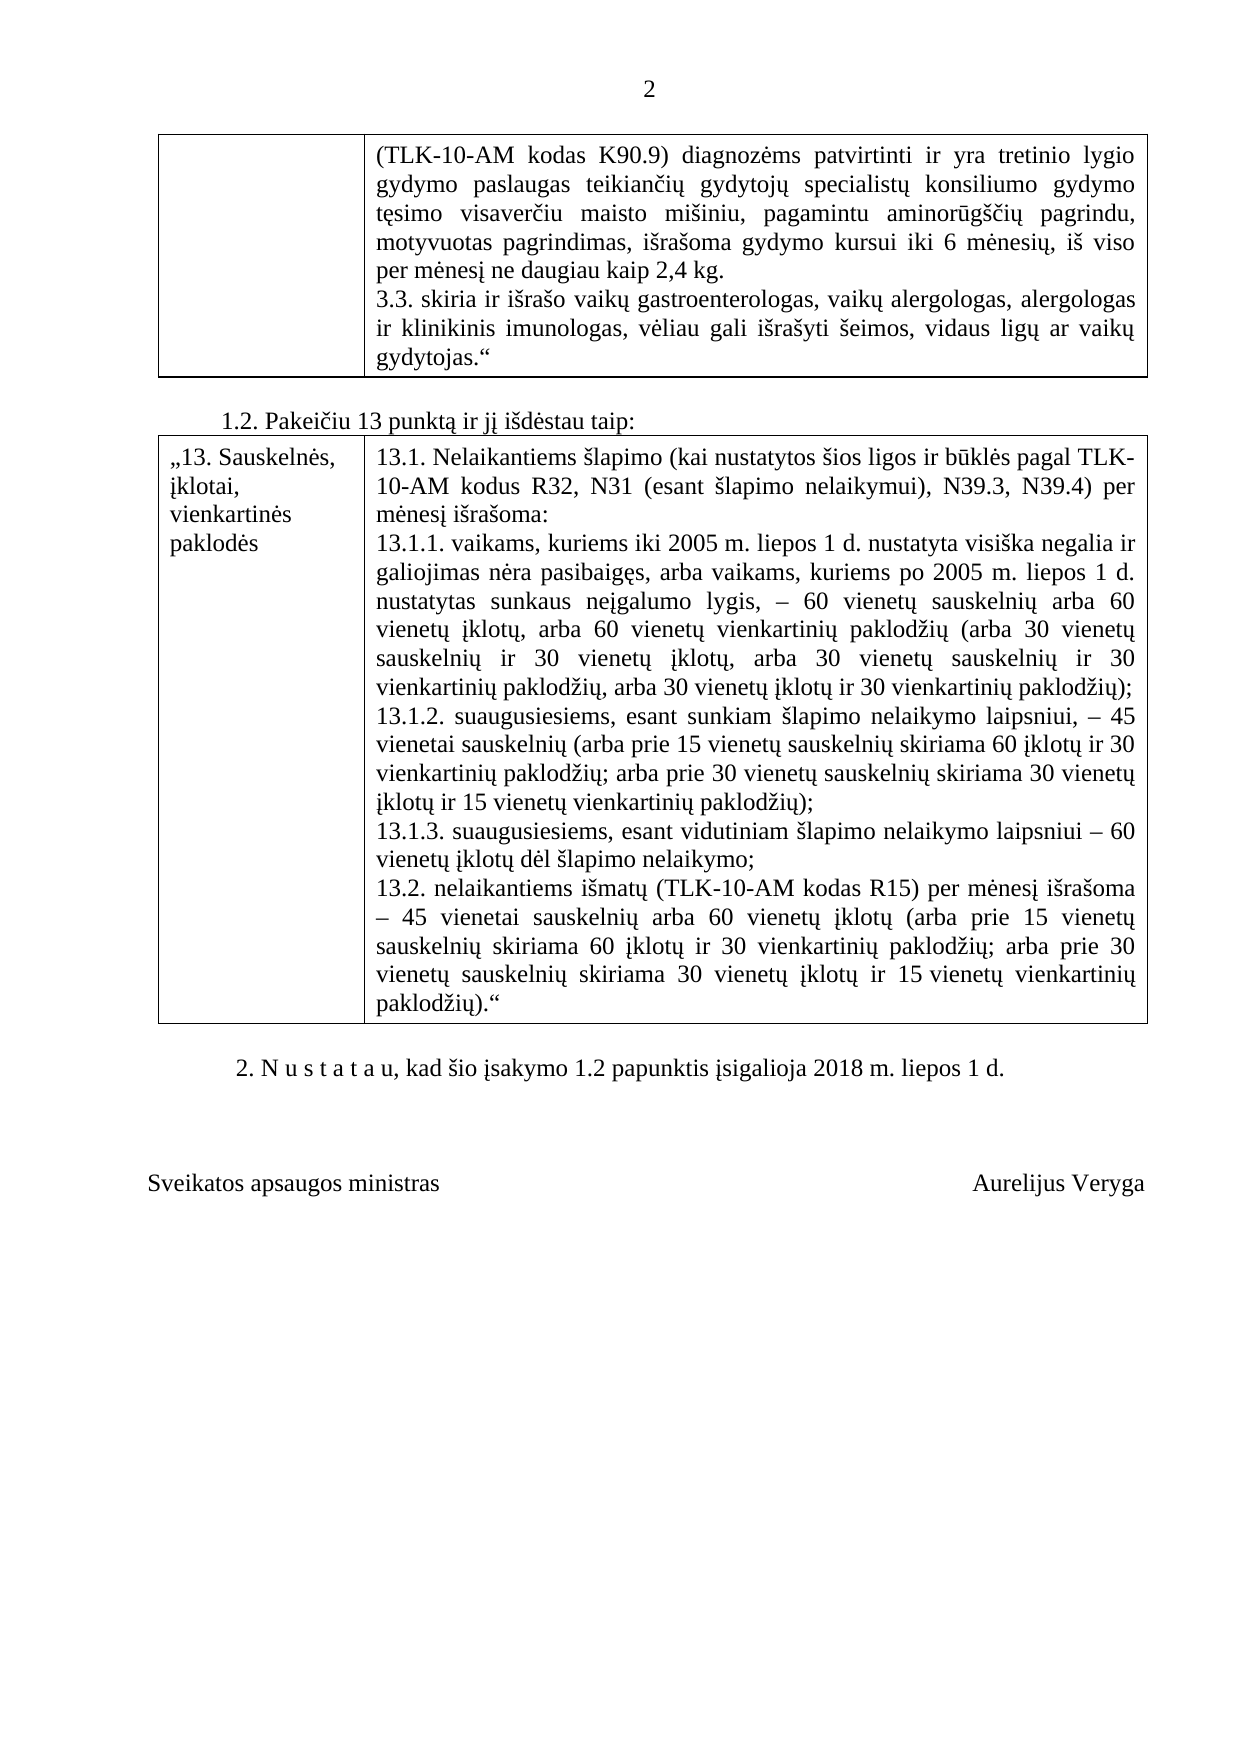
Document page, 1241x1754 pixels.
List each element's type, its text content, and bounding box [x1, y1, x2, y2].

table_header „13. Sauskelnės, įklotai, vienkartinės paklodės [159, 436, 364, 1023]
table_header (TLK-10-AM kodas K90.9) diagnozėms patvirtinti ir yra tretinio lygio gydymo paslaugas teikiančių gydytojų specialistų konsiliumo gydymo tęsimo visaverčiu maisto mišiniu, pagamintu aminorūgščių pagrindu, motyvuotas pagrindimas, išrašoma gydymo kursui iki 6 mėnesių, iš viso per mėnesį ne daugiau kaip 2,4 kg. 3.3. skiria ir išrašo vaikų gastroenterologas, vaikų alergologas, alergologas ir klinikinis imunologas, vėliau gali išrašyti šeimos, vidaus ligų ar vaikų gydytojas.“ [365, 135, 1147, 376]
text Sveikatos apsaugos ministras Aurelijus Veryga [147, 1168, 1152, 1196]
text 2. N u s t a t a u, kad šio įsakymo 1.2 papunktis įsigalioja 2018 m. liepos 1 d. [147, 1053, 1152, 1081]
text 1.2. Pakeičiu 13 punktą ir jį išdėstau taip: [147, 406, 1152, 435]
table_header [159, 135, 364, 376]
table_header 13.1. Nelaikantiems šlapimo (kai nustatytos šios ligos ir būklės pagal TLK-10-AM kodus R32, N31 (esant šlapimo nelaikymui), N39.3, N39.4) per mėnesį išrašoma: 13.1.1. vaikams, kuriems iki 2005 m. liepos 1 d. nustatyta visiška negalia ir galiojimas nėra pasibaigęs, arba vaikams, kuriems po 2005 m. liepos 1 d. nustatytas sunkaus neįgalumo lygis, – 60 vienetų sauskelnių arba 60 vienetų įklotų, arba 60 vienetų vienkartinių paklodžių (arba 30 vienetų sauskelnių ir 30 vienetų įklotų, arba 30 vienetų sauskelnių ir 30 vienkartinių paklodžių, arba 30 vienetų įklotų ir 30 vienkartinių paklodžių); 13.1.2. suaugusiesiems, esant sunkiam šlapimo nelaikymo laipsniui, – 45 vienetai sauskelnių (arba prie 15 vienetų sauskelnių skiriama 60 įklotų ir 30 vienkartinių paklodžių; arba prie 30 vienetų sauskelnių skiriama 30 vienetų įklotų ir 15 vienetų vienkartinių paklodžių); 13.1.3. suaugusiesiems, esant vidutiniam šlapimo nelaikymo laipsniui – 60 vienetų įklotų dėl šlapimo nelaikymo; 13.2. nelaikantiems išmatų (TLK-10-AM kodas R15) per mėnesį išrašoma – 45 vienetai sauskelnių arba 60 vienetų įklotų (arba prie 15 vienetų sauskelnių skiriama 60 įklotų ir 30 vienkartinių paklodžių; arba prie 30 vienetų sauskelnių skiriama 30 vienetų įklotų ir 15 vienetų vienkartinių paklodžių).“ [365, 436, 1147, 1023]
